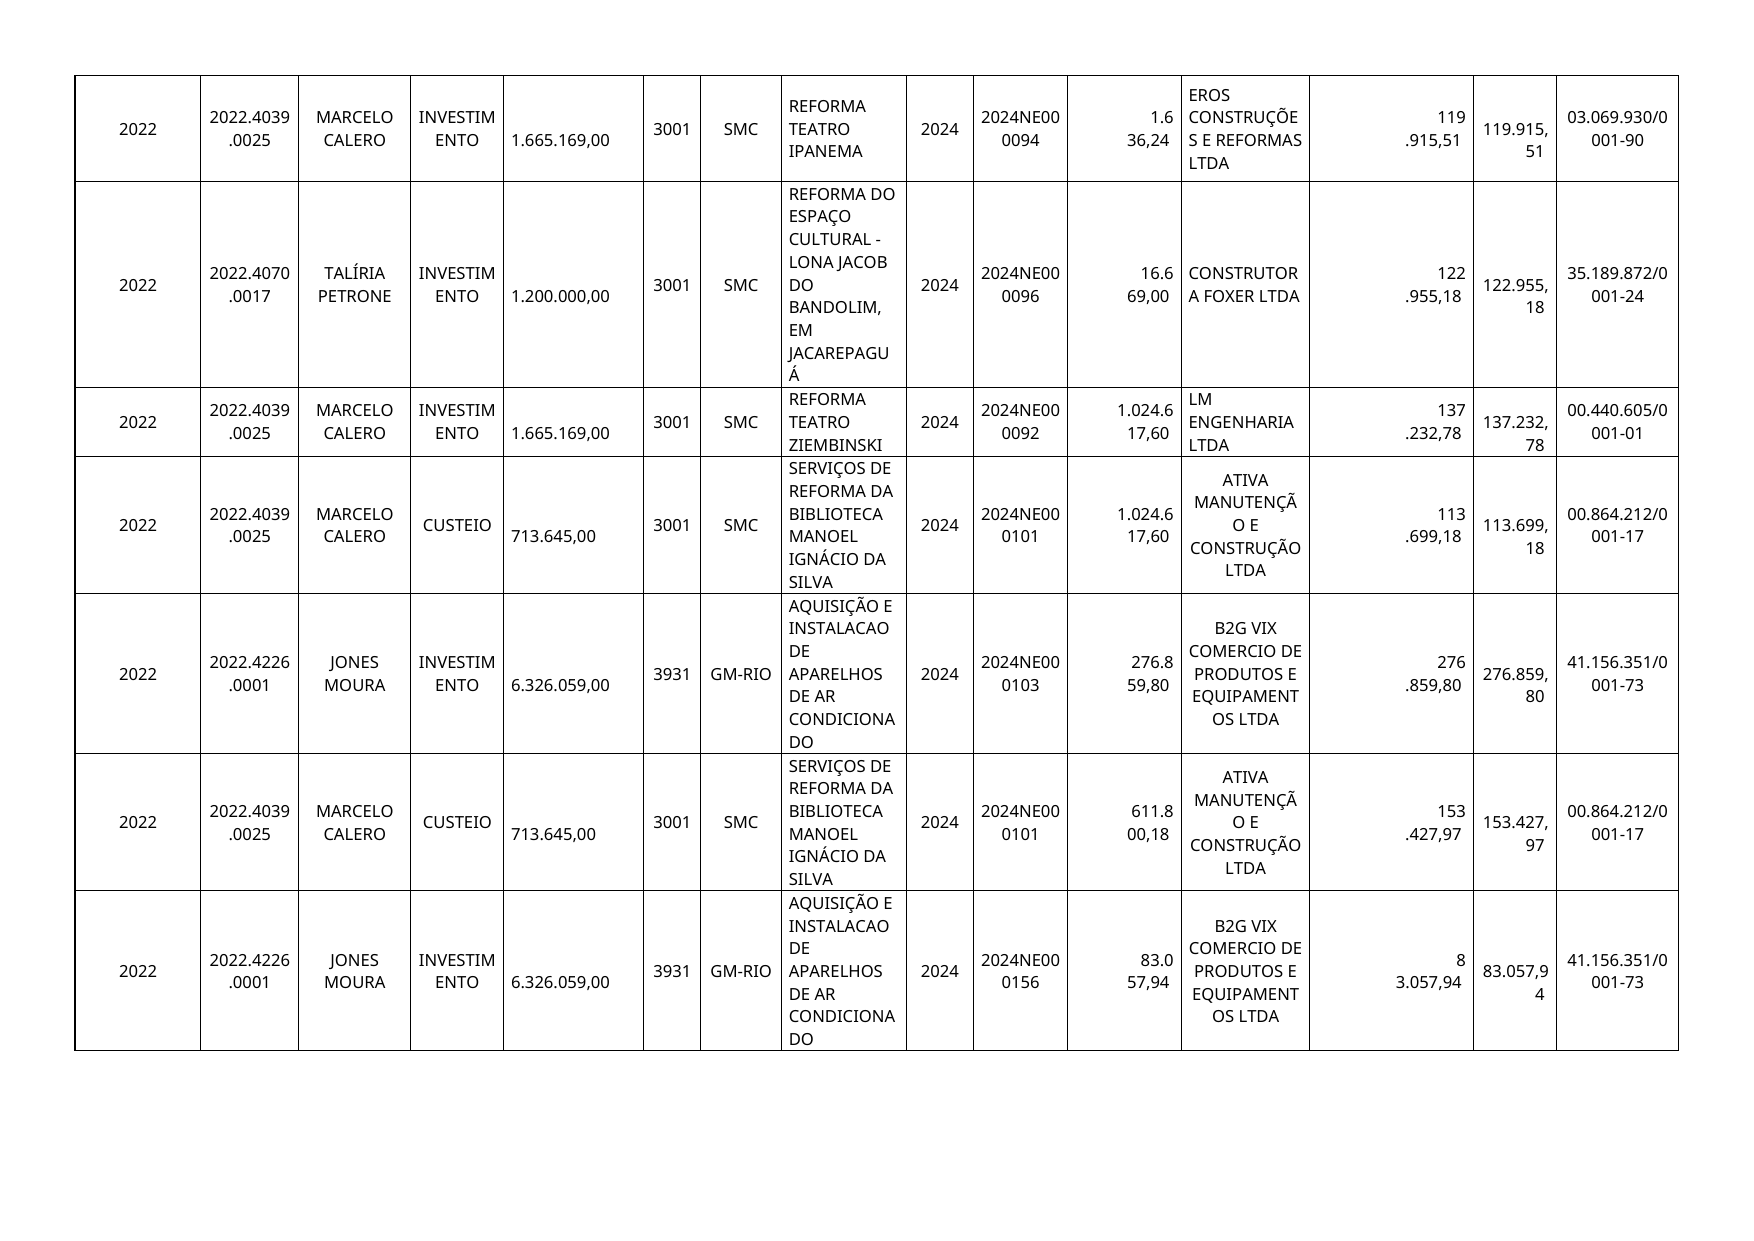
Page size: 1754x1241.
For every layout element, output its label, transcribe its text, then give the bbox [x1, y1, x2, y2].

table_cell 137.232,78 [1474, 388, 1556, 456]
table_cell 2022.4070.0017 [201, 182, 298, 387]
table_cell 2022.4039.0025 [201, 76, 298, 181]
table_cell SMC [701, 76, 781, 181]
table_cell JONES MOURA [299, 891, 410, 1050]
table_cell 2022.4039.0025 [201, 388, 298, 456]
table_cell 2022 [76, 182, 200, 387]
table_cell CUSTEIO [411, 457, 503, 593]
table_cell 713.645,00 [504, 754, 643, 890]
table_cell 41.156.351/0001-73 [1557, 891, 1678, 1050]
table_cell 1.665.169,00 [504, 388, 643, 456]
table_cell 2024 [907, 891, 973, 1050]
table_cell 00.864.212/0001-17 [1557, 457, 1678, 593]
table_cell 3001 [644, 182, 700, 387]
table_cell AQUISIÇÃO E INSTALACAO DE APARELHOS DE AR CONDICIONADO [782, 594, 906, 753]
table_cell MARCELO CALERO [299, 388, 410, 456]
table_cell LM ENGENHARIA LTDA [1182, 388, 1309, 456]
table_cell 2022.4226.0001 [201, 891, 298, 1050]
table_cell INVESTIMENTO [411, 76, 503, 181]
table_cell 137.232,78 [1310, 388, 1473, 456]
table_cell AQUISIÇÃO E INSTALACAO DE APARELHOS DE AR CONDICIONADO [782, 891, 906, 1050]
table_cell 2024NE000103 [974, 594, 1067, 753]
table_cell 276.859,80 [1068, 594, 1181, 753]
table_cell 2024NE000101 [974, 754, 1067, 890]
table_cell 153.427,97 [1310, 754, 1473, 890]
table_cell 3001 [644, 457, 700, 593]
table_cell 2024NE000156 [974, 891, 1067, 1050]
table_cell CUSTEIO [411, 754, 503, 890]
table_cell 119.915,51 [1474, 76, 1556, 181]
table_cell MARCELO CALERO [299, 76, 410, 181]
table_cell REFORMA TEATRO IPANEMA [782, 76, 906, 181]
table_cell INVESTIMENTO [411, 182, 503, 387]
table_cell SMC [701, 388, 781, 456]
table_cell SERVIÇOS DE REFORMA DA BIBLIOTECA MANOEL IGNÁCIO DA SILVA [782, 754, 906, 890]
table_cell 3001 [644, 76, 700, 181]
table_cell 83.057,94 [1068, 891, 1181, 1050]
table_cell ATIVA MANUTENÇÃO E CONSTRUÇÃO LTDA [1182, 754, 1309, 890]
table_cell 276.859,80 [1474, 594, 1556, 753]
table_cell 2024 [907, 457, 973, 593]
table_cell JONES MOURA [299, 594, 410, 753]
table_cell 276.859,80 [1310, 594, 1473, 753]
table_cell 2022 [76, 457, 200, 593]
table_cell 2022.4039.0025 [201, 457, 298, 593]
table_cell 2024NE000094 [974, 76, 1067, 181]
table_cell 00.864.212/0001-17 [1557, 754, 1678, 890]
table_cell B2G VIX COMERCIO DE PRODUTOS E EQUIPAMENTOS LTDA [1182, 594, 1309, 753]
table_cell 2022.4039.0025 [201, 754, 298, 890]
table_cell 6.326.059,00 [504, 594, 643, 753]
table_cell 2022 [76, 594, 200, 753]
table_cell 713.645,00 [504, 457, 643, 593]
table_cell MARCELO CALERO [299, 457, 410, 593]
table_cell 113.699,18 [1310, 457, 1473, 593]
table_cell 2022.4226.0001 [201, 594, 298, 753]
table_cell MARCELO CALERO [299, 754, 410, 890]
table_cell 2024NE000096 [974, 182, 1067, 387]
table_cell TALÍRIA PETRONE [299, 182, 410, 387]
table_cell GM-RIO [701, 594, 781, 753]
table_cell 1.665.169,00 [504, 76, 643, 181]
table_cell 83.057,94 [1310, 891, 1473, 1050]
table_cell SMC [701, 182, 781, 387]
table_cell 2024NE000101 [974, 457, 1067, 593]
table_cell 1.200.000,00 [504, 182, 643, 387]
table_cell 2024NE000092 [974, 388, 1067, 456]
table_cell INVESTIMENTO [411, 594, 503, 753]
table_cell REFORMA TEATRO ZIEMBINSKI [782, 388, 906, 456]
table_cell 113.699,18 [1474, 457, 1556, 593]
table_cell 35.189.872/0001-24 [1557, 182, 1678, 387]
table_cell 2024 [907, 754, 973, 890]
table_cell 3001 [644, 754, 700, 890]
table_cell 122.955,18 [1310, 182, 1473, 387]
table_cell 3931 [644, 891, 700, 1050]
table_cell 6.326.059,00 [504, 891, 643, 1050]
table_cell 2024 [907, 76, 973, 181]
table_cell B2G VIX COMERCIO DE PRODUTOS E EQUIPAMENTOS LTDA [1182, 891, 1309, 1050]
table_cell REFORMA DO ESPAÇO CULTURAL - LONA JACOB DO BANDOLIM, EM JACAREPAGUÁ [782, 182, 906, 387]
table_cell 16.669,00 [1068, 182, 1181, 387]
table_cell 41.156.351/0001-73 [1557, 594, 1678, 753]
table_cell GM-RIO [701, 891, 781, 1050]
table_cell ATIVA MANUTENÇÃO E CONSTRUÇÃO LTDA [1182, 457, 1309, 593]
table_cell INVESTIMENTO [411, 891, 503, 1050]
table_cell 2024 [907, 594, 973, 753]
table_cell SERVIÇOS DE REFORMA DA BIBLIOTECA MANOEL IGNÁCIO DA SILVA [782, 457, 906, 593]
table_cell INVESTIMENTO [411, 388, 503, 456]
table_cell 2022 [76, 754, 200, 890]
table_cell 2024 [907, 182, 973, 387]
table_cell 83.057,94 [1474, 891, 1556, 1050]
table_cell 2022 [76, 76, 200, 181]
table_cell SMC [701, 754, 781, 890]
table_cell SMC [701, 457, 781, 593]
table_cell CONSTRUTORA FOXER LTDA [1182, 182, 1309, 387]
table_cell 00.440.605/0001-01 [1557, 388, 1678, 456]
table_cell 1.024.617,60 [1068, 388, 1181, 456]
table_cell 119.915,51 [1310, 76, 1473, 181]
table_cell 2024 [907, 388, 973, 456]
table_cell 1.024.617,60 [1068, 457, 1181, 593]
table_cell 153.427,97 [1474, 754, 1556, 890]
table_cell 03.069.930/0001-90 [1557, 76, 1678, 181]
table_cell EROS CONSTRUÇÕES E REFORMAS LTDA [1182, 76, 1309, 181]
table_cell 3931 [644, 594, 700, 753]
table_cell 122.955,18 [1474, 182, 1556, 387]
table_cell 3001 [644, 388, 700, 456]
table_cell 611.800,18 [1068, 754, 1181, 890]
table_cell 2022 [76, 891, 200, 1050]
table_cell 1.636,24 [1068, 76, 1181, 181]
table_cell 2022 [76, 388, 200, 456]
